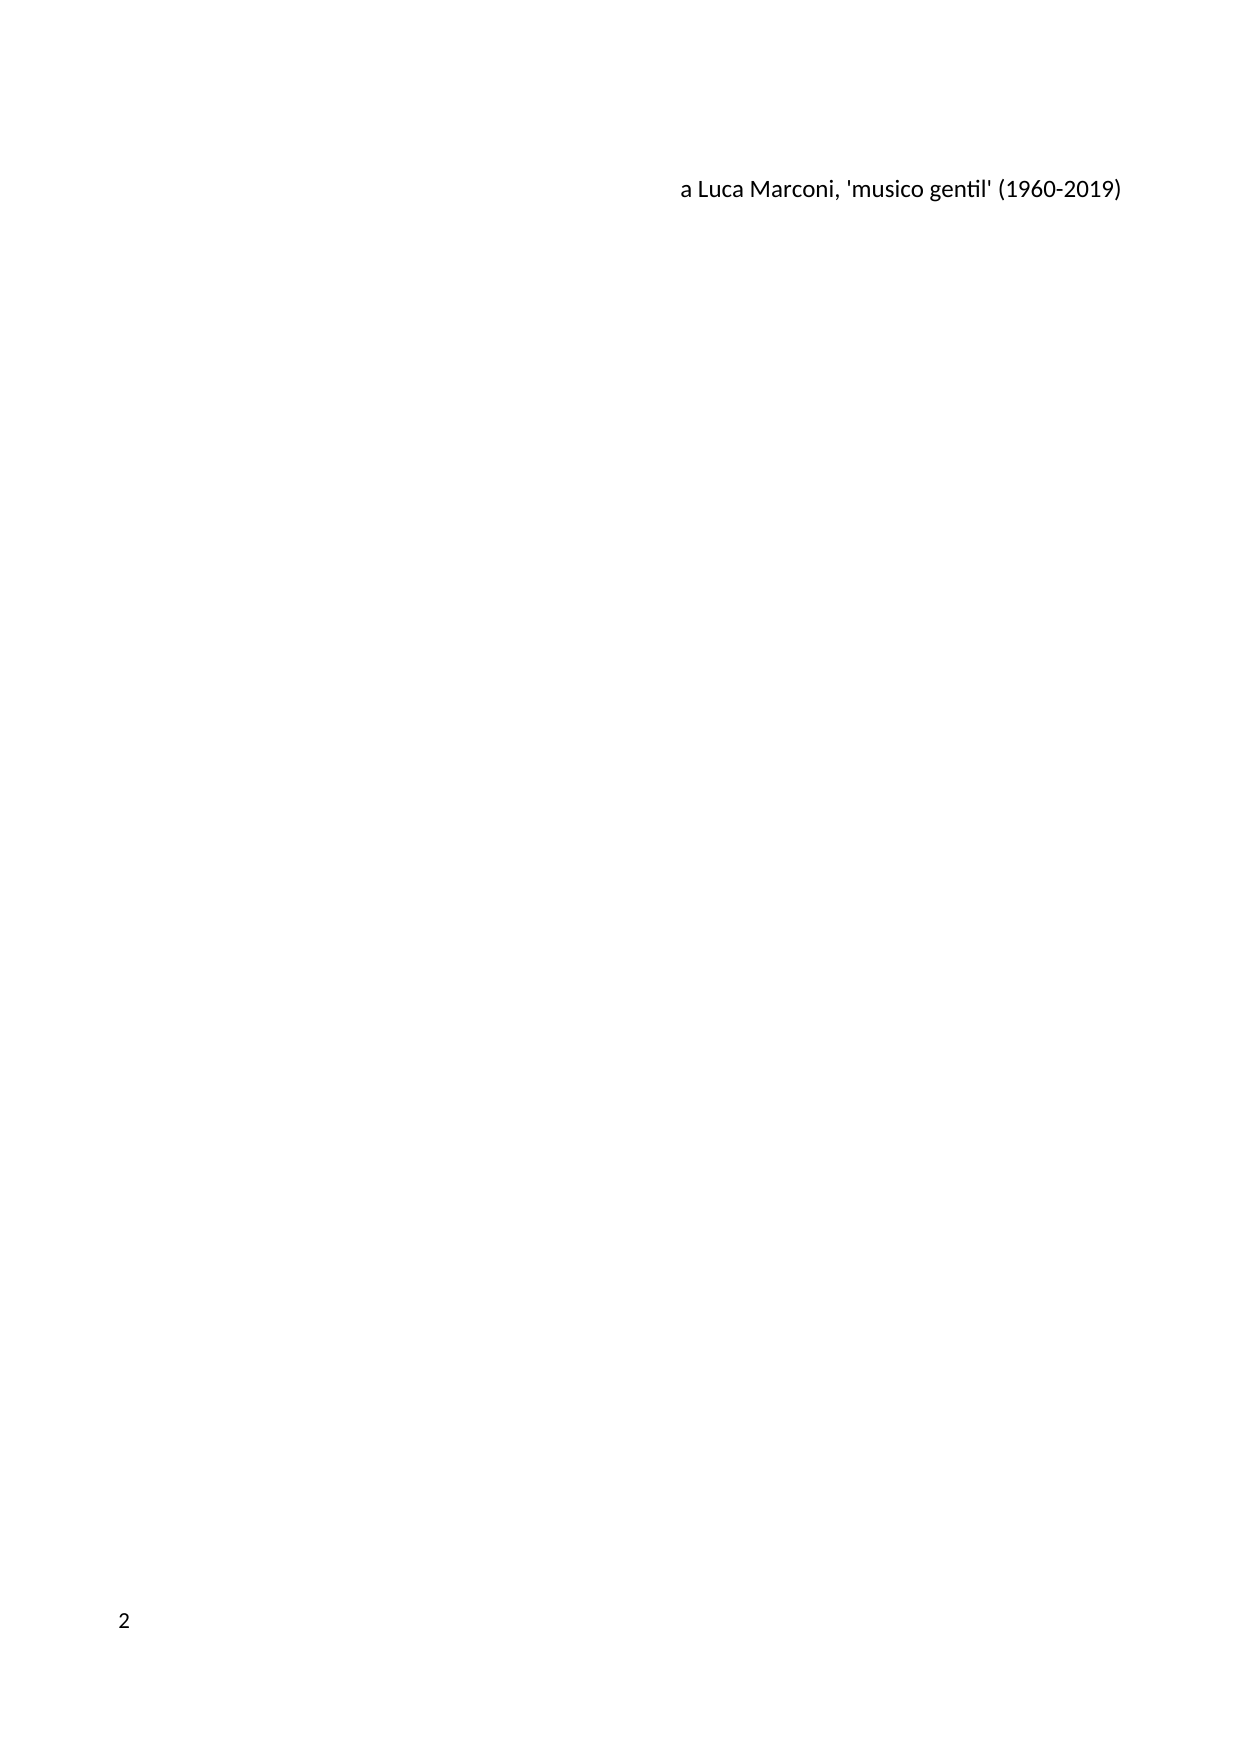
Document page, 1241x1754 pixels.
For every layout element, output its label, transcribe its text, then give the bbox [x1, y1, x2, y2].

text a Luca Marconi, 'musico gentil' (1960-2019) [118, 173, 1122, 204]
